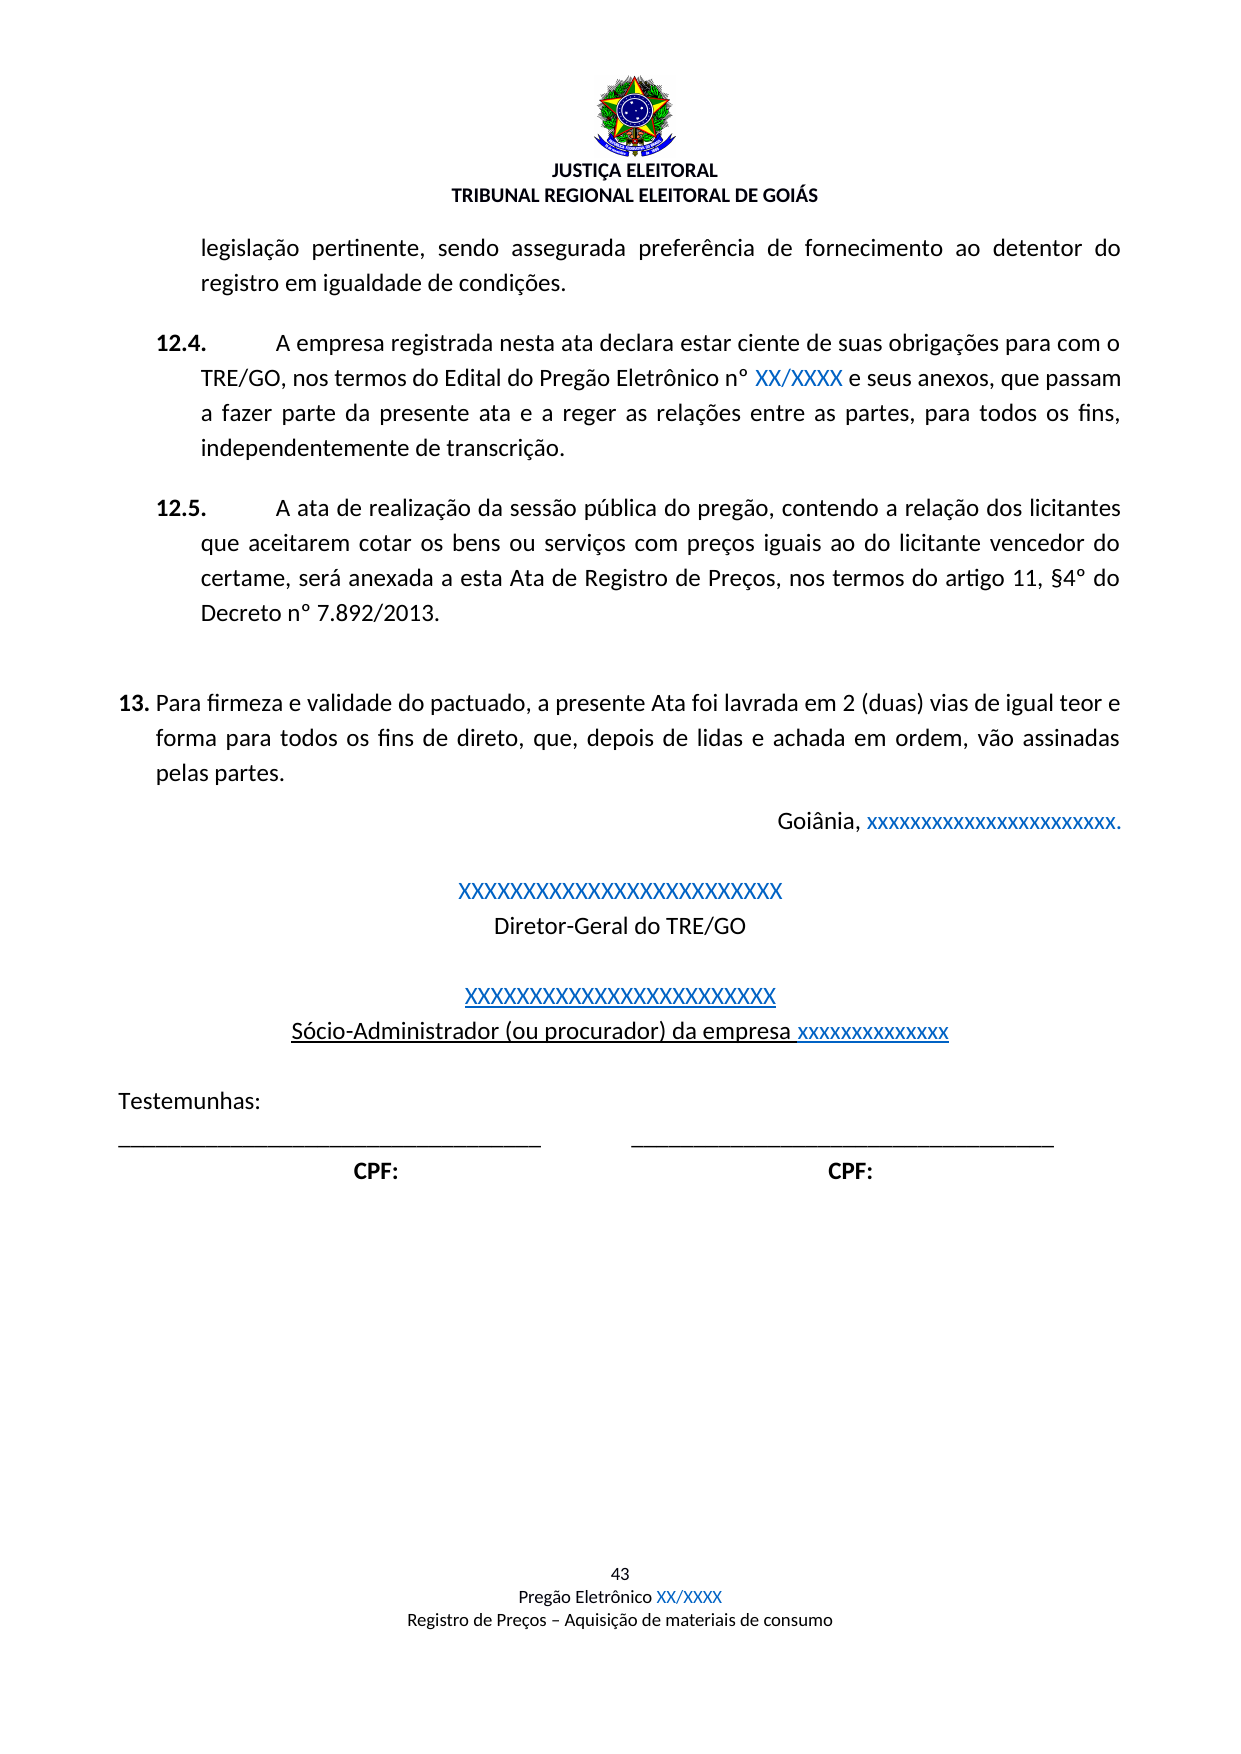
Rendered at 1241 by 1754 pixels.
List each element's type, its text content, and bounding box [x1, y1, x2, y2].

list legislação pertinente, sendo assegurada preferência de fornecimento ao detentor do registro em igualdade de condições. [156, 232, 1122, 297]
text CPF: CPF: [118, 1155, 1126, 1186]
text XXXXXXXXXXXXXXXXXXXXXXXX [118, 980, 1122, 1011]
text Sócio-Administrador (ou procurador) da empresa xxxxxxxxxxxxxx [118, 1015, 1122, 1046]
text Testemunhas: [118, 1085, 1122, 1116]
text Diretor-Geral do TRE/GO [118, 910, 1122, 941]
list Para firmeza e validade do pactuado, a presente Ata foi lavrada em 2 (duas) vias de igual teor e forma para todos os fins de direto, que, depois de lidas e achada em ordem, vão assinadas pelas partes. [118, 687, 1122, 788]
list A empresa registrada nesta ata declara estar ciente de suas obrigações para com o TRE/GO, nos termos do Edital do Pregão Eletrônico nº XX/XXXX e seus anexos, que passam a fazer parte da presente ata e a reger as relações entre as partes, para todos os fins, independentemente de transcrição. [156, 327, 1122, 462]
list A ata de realização da sessão pública do pregão, contendo a relação dos licitantes que aceitarem cotar os bens ou serviços com preços iguais ao do licitante vencedor do certame, será anexada a esta Ata de Registro de Preços, nos termos do artigo 11, §4º do Decreto nº 7.892/2013. [156, 492, 1122, 627]
text XXXXXXXXXXXXXXXXXXXXXXXXX [118, 875, 1122, 906]
text Goiânia, xxxxxxxxxxxxxxxxxxxxxxx. [118, 805, 1122, 836]
text __________________________________ __________________________________ [118, 1120, 1122, 1151]
